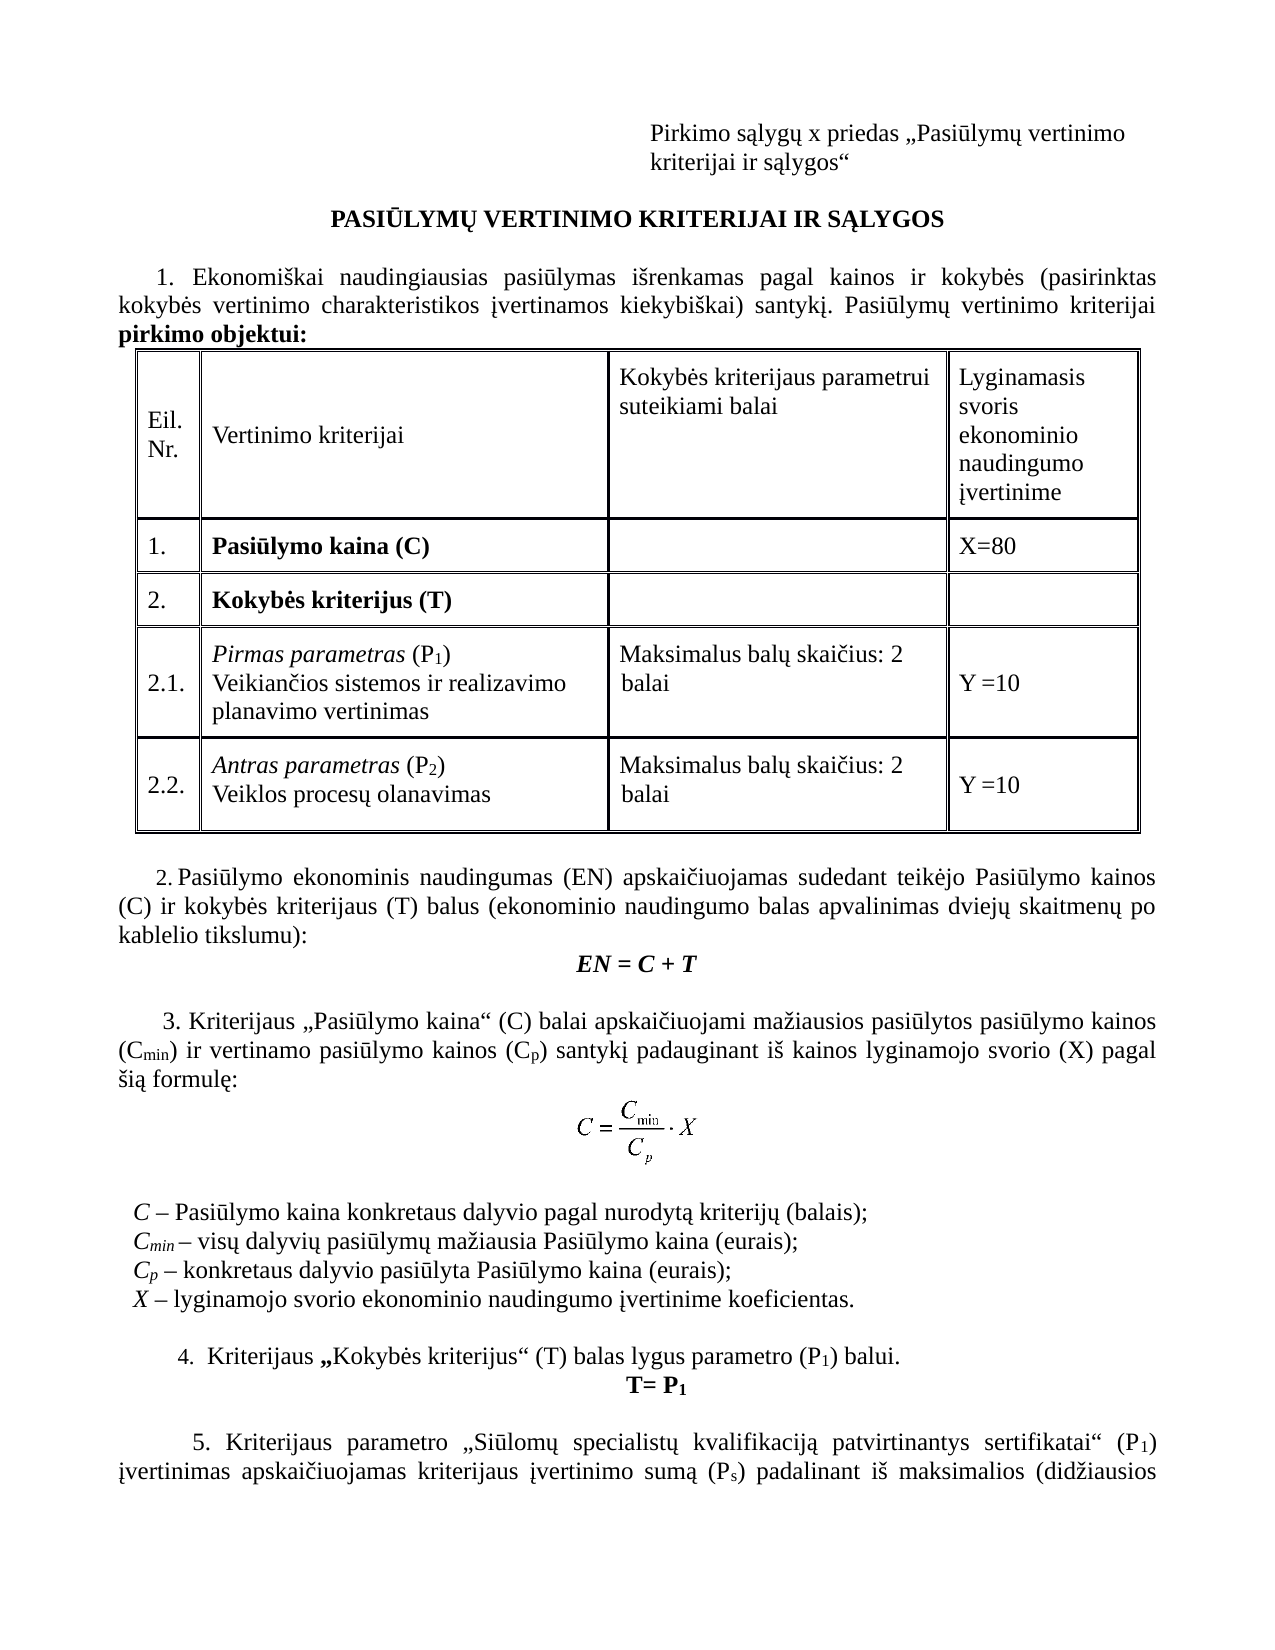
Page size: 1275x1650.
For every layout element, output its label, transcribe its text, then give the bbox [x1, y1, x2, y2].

table_header Vertinimo kriterijai [202, 352, 607, 517]
table_cell Kokybės kriterijus (T) [202, 574, 607, 625]
table_cell 2.2. [138, 739, 199, 830]
table_cell [950, 574, 1137, 625]
table_cell Pirmas parametras (P1) Veikiančios sistemos ir realizavimo planavimo vertinimas [202, 628, 607, 736]
table_header Eil. Nr. [138, 352, 199, 517]
list Ekonomiškai naudingiausias pasiūlymas išrenkamas pagal kainos ir kokybės (pasirinktas kokybės vertinimo charakteristikos įvertinamos kiekybiškai) santykį. Pasiūlymų vertinimo kriterijai pirkimo objektui: [118, 262, 1157, 348]
table_header Lyginamasis svoris ekonominio naudingumo įvertinime [950, 352, 1137, 517]
table_cell Y =10 [950, 628, 1137, 736]
table_cell 2.1. [138, 628, 199, 736]
text EN = C + T [118, 949, 1157, 977]
text Cmin – visų dalyvių pasiūlymų mažiausia Pasiūlymo kaina (eurais); [118, 1226, 1157, 1255]
table_cell X=80 [950, 520, 1137, 571]
table_cell Antras parametras (P2) Veiklos procesų olanavimas [202, 739, 607, 830]
table_cell [610, 520, 946, 571]
list Pasiūlymo ekonominis naudingumas (EN) apskaičiuojamas sudedant teikėjo Pasiūlymo kainos (C) ir kokybės kriterijaus (T) balus (ekonominio naudingumo balas apvalinimas dviejų skaitmenų po kablelio tikslumu): [118, 862, 1157, 949]
text PASIŪLYMŲ VERTINIMO KRITERIJAI IR SĄLYGOS [118, 204, 1157, 233]
table_header Kokybės kriterijaus parametrui suteikiami balai [610, 352, 946, 517]
table_cell Maksimalus balų skaičius: 2 balai [610, 739, 946, 830]
text T= P1 [118, 1370, 1157, 1399]
text Pirkimo sąlygų x priedas „Pasiūlymų vertinimo kriterijai ir sąlygos“ [650, 118, 1157, 176]
table_cell 1. [138, 520, 199, 571]
list Kriterijaus „Kokybės kriterijus“ (T) balas lygus parametro (P1) balui. [118, 1341, 1157, 1370]
table_cell Y =10 [950, 739, 1137, 830]
text Cp – konkretaus dalyvio pasiūlyta Pasiūlymo kaina (eurais); [118, 1255, 1157, 1284]
table_cell Maksimalus balų skaičius: 2 balai [610, 628, 946, 736]
table_cell [610, 574, 946, 625]
text C – Pasiūlymo kaina konkretaus dalyvio pagal nurodytą kriterijų (balais); [118, 1197, 1157, 1226]
text X – lyginamojo svorio ekonominio naudingumo įvertinime koeficientas. [118, 1284, 1157, 1312]
table_cell Pasiūlymo kaina (C) [202, 520, 607, 571]
text 3. Kriterijaus „Pasiūlymo kaina“ (C) balai apskaičiuojami mažiausios pasiūlytos pasiūlymo kainos (Cmin) ir vertinamo pasiūlymo kainos (Cp) santykį padauginant iš kainos lyginamojo svorio (X) pagal šią formulę: [118, 1006, 1157, 1092]
text 5. Kriterijaus parametro „Siūlomų specialistų kvalifikaciją patvirtinantys sertifikatai“ (P1) įvertinimas apskaičiuojamas kriterijaus įvertinimo sumą (Ps) padalinant iš maksimalios (didžiausios [118, 1427, 1157, 1485]
table_cell 2. [138, 574, 199, 625]
